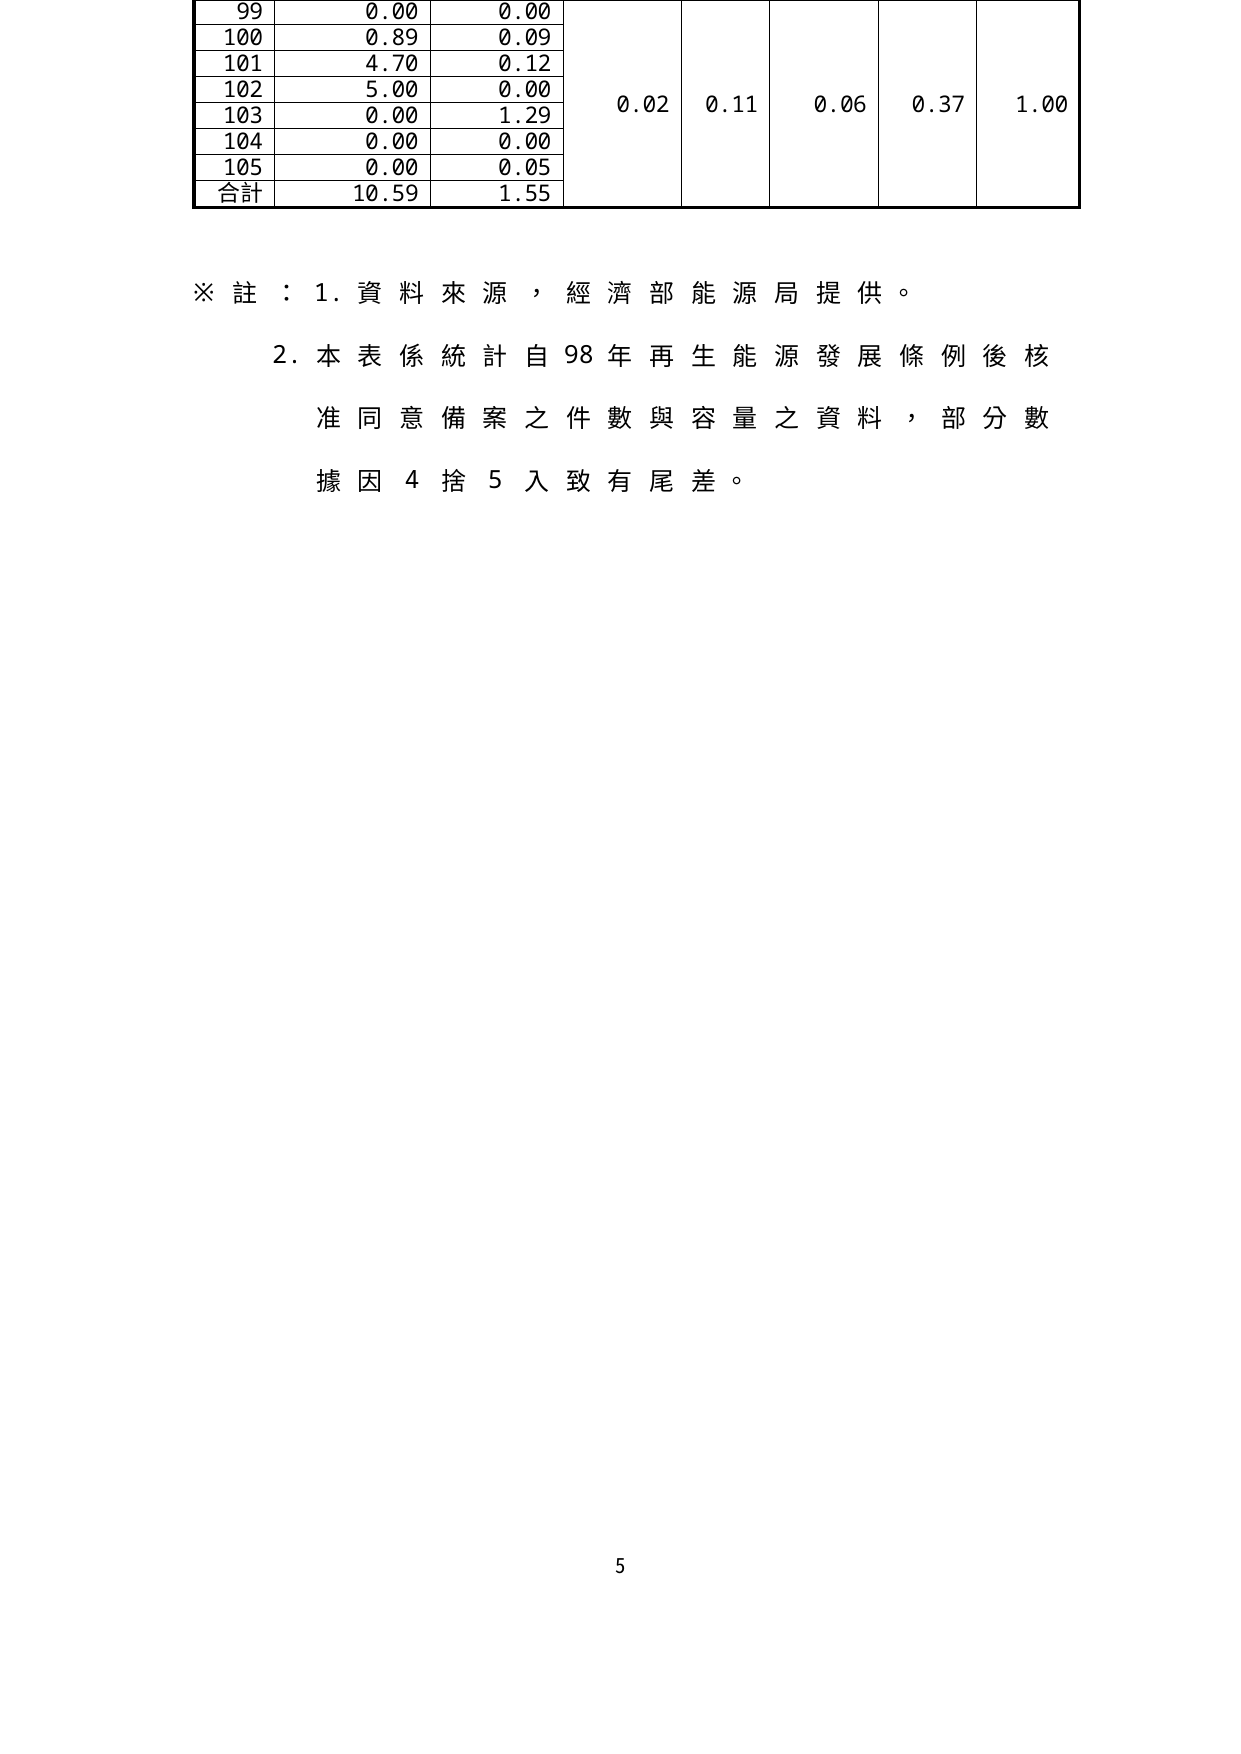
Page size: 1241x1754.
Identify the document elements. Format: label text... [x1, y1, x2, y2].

table_cell 101 [196, 51, 274, 76]
table_cell 4.70 [275, 51, 430, 76]
table_cell 1.29 [431, 103, 563, 128]
text 2.本表係統計自98年再生能源發展條例後核准同意備案之件數與容量之資料，部分數據因4捨5入致有尾差。 [256, 312, 1058, 500]
table_cell 0.00 [431, 1, 563, 24]
table_cell 0.05 [431, 155, 563, 180]
table_cell 0.00 [431, 77, 563, 102]
table_cell 1.00 [977, 1, 1078, 206]
table_cell 105 [196, 155, 274, 180]
table_cell 0.00 [275, 129, 430, 154]
table_cell 0.09 [431, 25, 563, 50]
table_cell 0.06 [770, 1, 878, 206]
table_cell 1.55 [431, 181, 563, 206]
table_cell 0.37 [879, 1, 976, 206]
table_cell 10.59 [275, 181, 430, 206]
table_cell 0.89 [275, 25, 430, 50]
table_cell 104 [196, 129, 274, 154]
text ※註：1.資料來源，經濟部能源局提供。 [183, 250, 1058, 312]
table_cell 0.00 [275, 1, 430, 24]
table_cell 99 [196, 1, 274, 24]
table_cell 100 [196, 25, 274, 50]
table_cell 5.00 [275, 77, 430, 102]
table_cell 0.00 [275, 103, 430, 128]
table_cell 0.12 [431, 51, 563, 76]
table_cell 102 [196, 77, 274, 102]
table_cell 0.00 [431, 129, 563, 154]
table_cell 103 [196, 103, 274, 128]
table_cell 0.02 [564, 1, 681, 206]
table_cell 0.00 [275, 155, 430, 180]
table_cell 0.11 [682, 1, 769, 206]
table_cell 合計 [196, 181, 274, 206]
